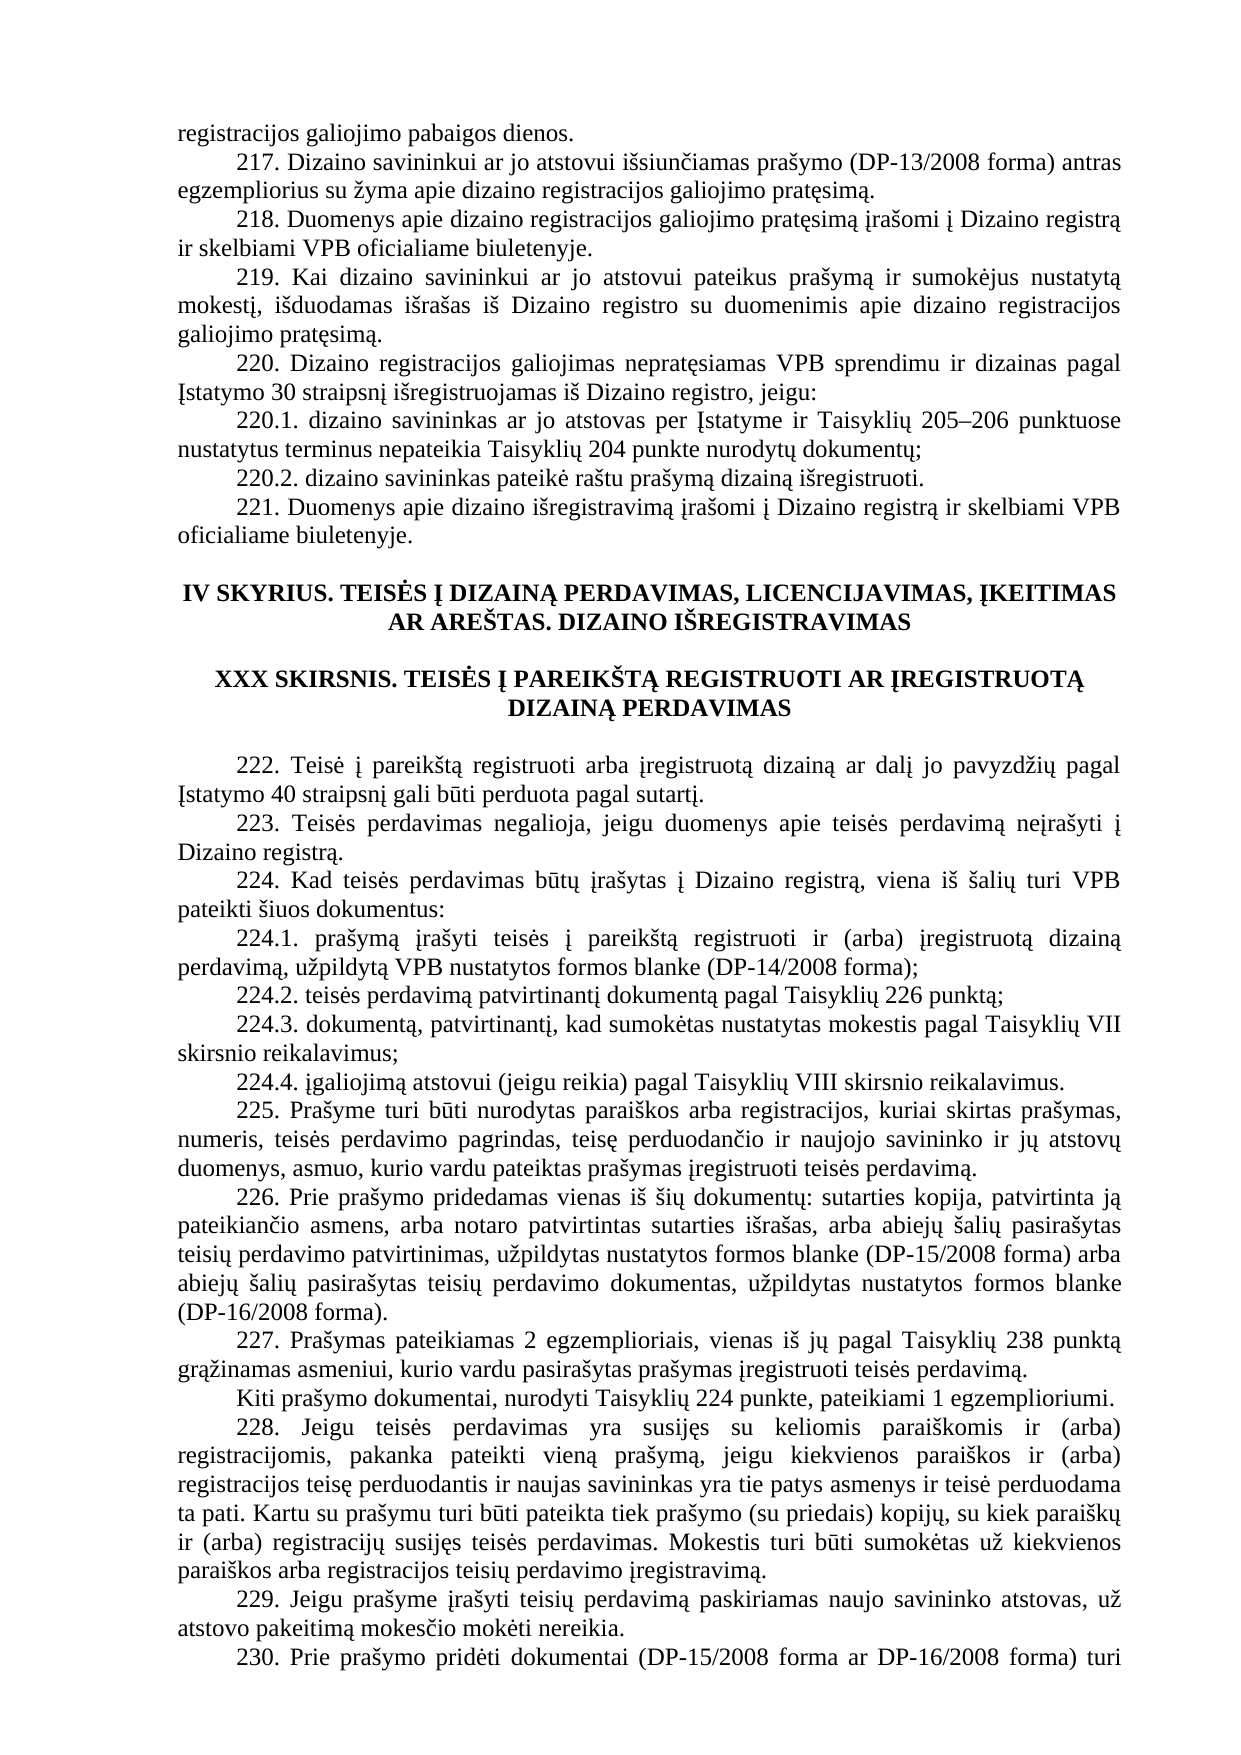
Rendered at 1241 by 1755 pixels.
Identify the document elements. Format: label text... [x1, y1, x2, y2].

text 222. Teisė į pareikštą registruoti arba įregistruotą dizainą ar dalį jo pavyzdžių pagal Įstatymo 40 straipsnį gali būti perduota pagal sutartį. [177, 751, 1122, 808]
text 227. Prašymas pateikiamas 2 egzemplioriais, vienas iš jų pagal Taisyklių 238 punktą grąžinamas asmeniui, kurio vardu pasirašytas prašymas įregistruoti teisės perdavimą. [177, 1326, 1122, 1383]
text 226. Prie prašymo pridedamas vienas iš šių dokumentų: sutarties kopija, patvirtinta ją pateikiančio asmens, arba notaro patvirtintas sutarties išrašas, arba abiejų šalių pasirašytas teisių perdavimo patvirtinimas, užpildytas nustatytos formos blanke (DP-15/2008 forma) arba abiejų šalių pasirašytas teisių perdavimo dokumentas, užpildytas nustatytos formos blanke (DP-16/2008 forma). [177, 1182, 1122, 1326]
text 224.1. prašymą įrašyti teisės į pareikštą registruoti ir (arba) įregistruotą dizainą perdavimą, užpildytą VPB nustatytos formos blanke (DP-14/2008 forma); [177, 923, 1122, 981]
text registracijos galiojimo pabaigos dienos. [177, 118, 1122, 147]
text XXX SKIRSNIS. TEISĖS Į PAREIKŠTĄ REGISTRUOTI AR ĮREGISTRUOTĄ DIZAINĄ PERDAVIMAS [177, 664, 1122, 722]
text 229. Jeigu prašyme įrašyti teisių perdavimą paskiriamas naujo savininko atstovas, už atstovo pakeitimą mokesčio mokėti nereikia. [177, 1584, 1122, 1642]
text 224. Kad teisės perdavimas būtų įrašytas į Dizaino registrą, viena iš šalių turi VPB pateikti šiuos dokumentus: [177, 866, 1122, 923]
text Kiti prašymo dokumentai, nurodyti Taisyklių 224 punkte, pateikiami 1 egzemplioriumi. [177, 1383, 1122, 1412]
text 220.1. dizaino savininkas ar jo atstovas per Įstatyme ir Taisyklių 205–206 punktuose nustatytus terminus nepateikia Taisyklių 204 punkte nurodytų dokumentų; [177, 406, 1122, 463]
text 217. Dizaino savininkui ar jo atstovui išsiunčiamas prašymo (DP-13/2008 forma) antras egzempliorius su žyma apie dizaino registracijos galiojimo pratęsimą. [177, 147, 1122, 204]
text 224.3. dokumentą, patvirtinantį, kad sumokėtas nustatytas mokestis pagal Taisyklių VII skirsnio reikalavimus; [177, 1009, 1122, 1067]
text 230. Prie prašymo pridėti dokumentai (DP-15/2008 forma ar DP-16/2008 forma) turi [177, 1642, 1122, 1671]
text 225. Prašyme turi būti nurodytas paraiškos arba registracijos, kuriai skirtas prašymas, numeris, teisės perdavimo pagrindas, teisę perduodančio ir naujojo savininko ir jų atstovų duomenys, asmuo, kurio vardu pateiktas prašymas įregistruoti teisės perdavimą. [177, 1096, 1122, 1182]
text IV SKYRIUS. TEISĖS Į DIZAINĄ PERDAVIMAS, LICENCIJAVIMAS, ĮKEITIMAS AR AREŠTAS. DIZAINO IŠREGISTRAVIMAS [177, 578, 1122, 636]
text 219. Kai dizaino savininkui ar jo atstovui pateikus prašymą ir sumokėjus nustatytą mokestį, išduodamas išrašas iš Dizaino registro su duomenimis apie dizaino registracijos galiojimo pratęsimą. [177, 262, 1122, 348]
text 220. Dizaino registracijos galiojimas nepratęsiamas VPB sprendimu ir dizainas pagal Įstatymo 30 straipsnį išregistruojamas iš Dizaino registro, jeigu: [177, 348, 1122, 406]
text 218. Duomenys apie dizaino registracijos galiojimo pratęsimą įrašomi į Dizaino registrą ir skelbiami VPB oficialiame biuletenyje. [177, 204, 1122, 262]
text 228. Jeigu teisės perdavimas yra susijęs su keliomis paraiškomis ir (arba) registracijomis, pakanka pateikti vieną prašymą, jeigu kiekvienos paraiškos ir (arba) registracijos teisę perduodantis ir naujas savininkas yra tie patys asmenys ir teisė perduodama ta pati. Kartu su prašymu turi būti pateikta tiek prašymo (su priedais) kopijų, su kiek paraiškų ir (arba) registracijų susijęs teisės perdavimas. Mokestis turi būti sumokėtas už kiekvienos paraiškos arba registracijos teisių perdavimo įregistravimą. [177, 1412, 1122, 1584]
text 223. Teisės perdavimas negalioja, jeigu duomenys apie teisės perdavimą neįrašyti į Dizaino registrą. [177, 808, 1122, 866]
text 220.2. dizaino savininkas pateikė raštu prašymą dizainą išregistruoti. [177, 463, 1122, 492]
text 221. Duomenys apie dizaino išregistravimą įrašomi į Dizaino registrą ir skelbiami VPB oficialiame biuletenyje. [177, 492, 1122, 549]
text 224.4. įgaliojimą atstovui (jeigu reikia) pagal Taisyklių VIII skirsnio reikalavimus. [177, 1067, 1122, 1096]
text 224.2. teisės perdavimą patvirtinantį dokumentą pagal Taisyklių 226 punktą; [177, 981, 1122, 1009]
